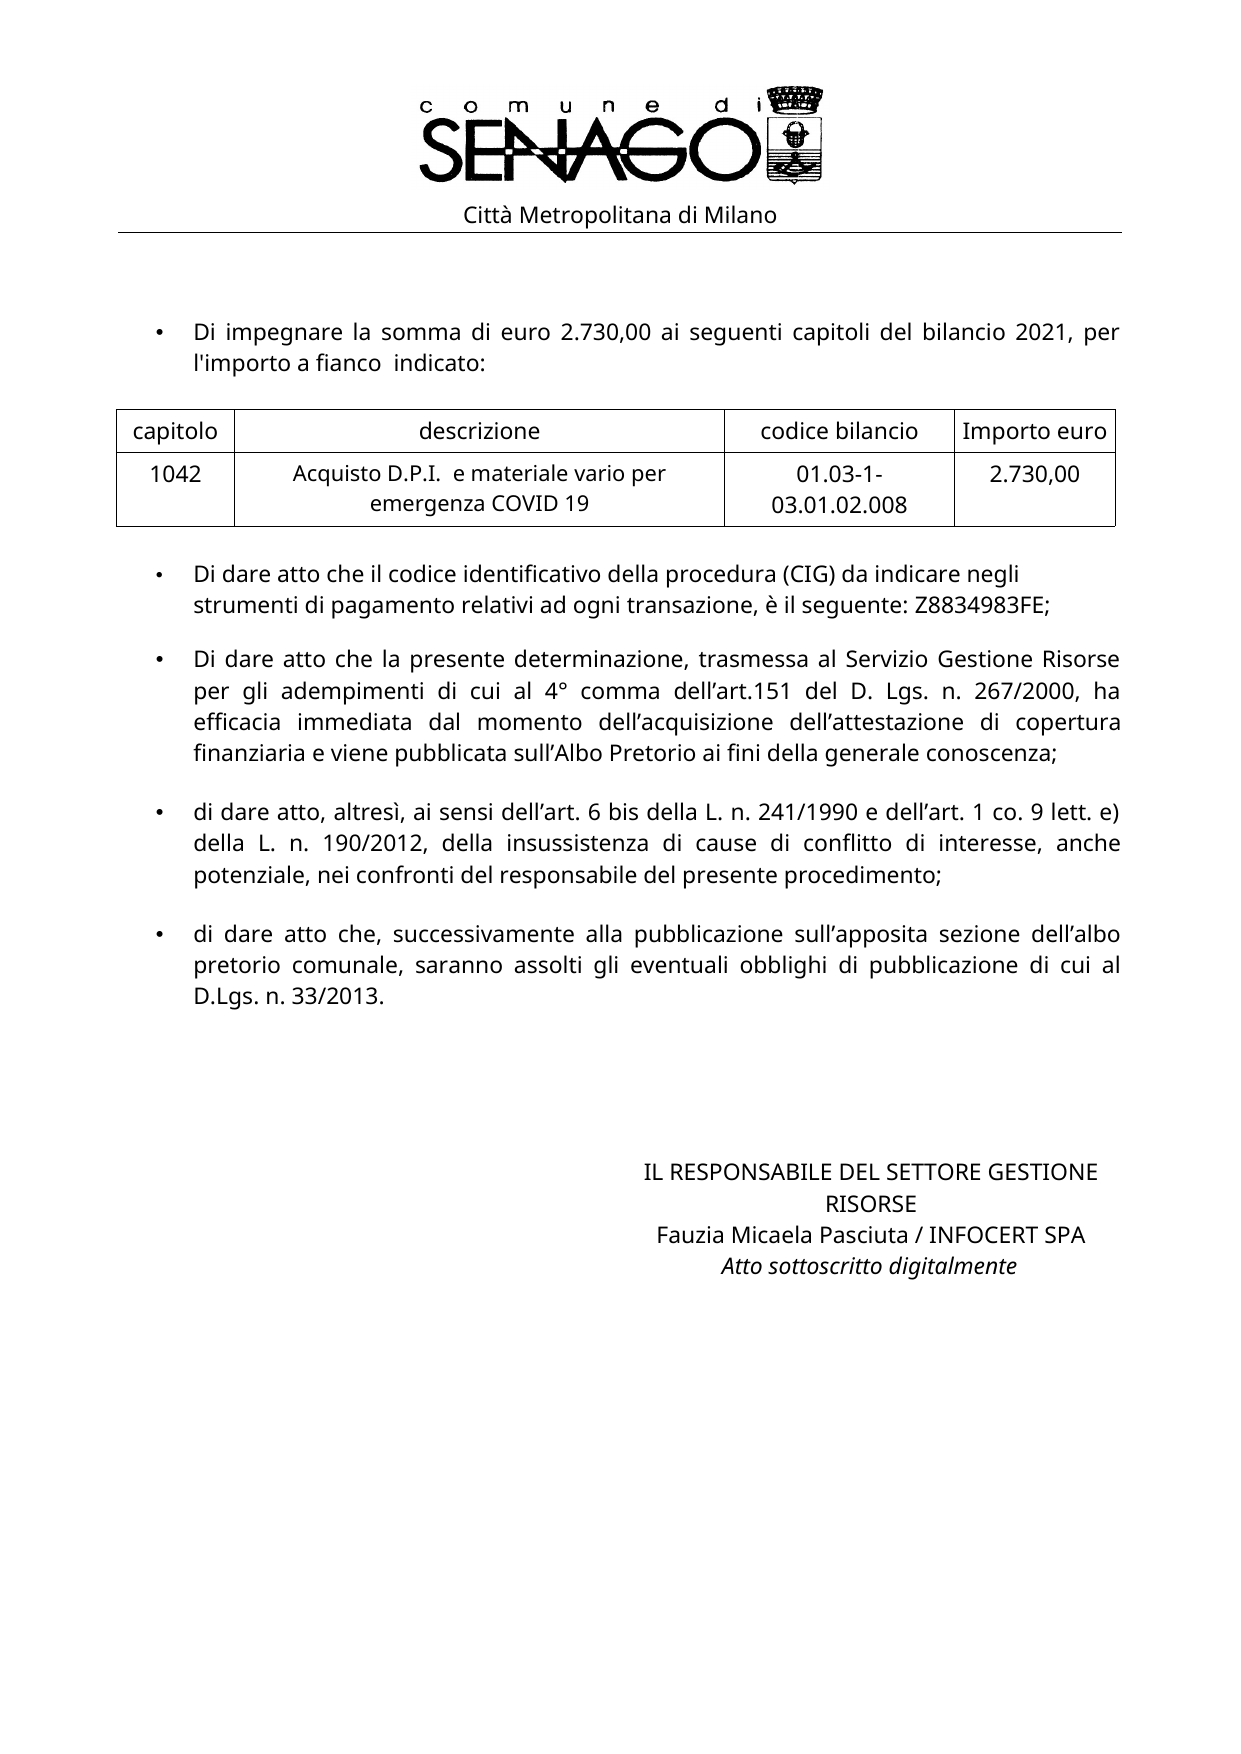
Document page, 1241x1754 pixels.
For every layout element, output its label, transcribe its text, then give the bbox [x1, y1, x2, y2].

table_cell Acquisto D.P.I. e materiale vario per emergenza COVID 19 [235, 453, 724, 526]
list di dare atto, altresì, ai sensi dell’art. 6 bis della L. n. 241/1990 e dell’art. 1 co. 9 lett. e) della L. n. 190/2012, della insussistenza di cause di conflitto di interesse, anche potenziale, nei confronti del responsabile del presente procedimento; [156, 796, 1122, 890]
table_header codice bilancio [725, 410, 954, 452]
table_header [107, 1156, 616, 1219]
list Di impegnare la somma di euro 2.730,00 ai seguenti capitoli del bilancio 2021, per l'importo a fianco indicato: [156, 315, 1122, 378]
table_cell [107, 1219, 616, 1250]
list di dare atto che, successivamente alla pubblicazione sull’apposita sezione dell’albo pretorio comunale, saranno assolti gli eventuali obblighi di pubblicazione di cui al D.Lgs. n. 33/2013. [156, 918, 1122, 1011]
picture [411, 84, 830, 190]
table_header IL RESPONSABILE DEL SETTORE GESTIONE RISORSE [616, 1156, 1125, 1219]
table_cell 1042 [117, 453, 234, 526]
table_cell 01.03-1-03.01.02.008 [725, 453, 954, 526]
table_cell [107, 1250, 616, 1281]
table_header Importo euro [955, 410, 1115, 452]
table_cell Fauzia Micaela Pasciuta / INFOCERT SPA [616, 1219, 1125, 1250]
list Di dare atto che il codice identificativo della procedura (CIG) da indicare negli strumenti di pagamento relativi ad ogni transazione, è il seguente: Z8834983FE; [156, 558, 1122, 620]
table_header descrizione [235, 410, 724, 452]
list Di dare atto che la presente determinazione, trasmessa al Servizio Gestione Risorse per gli adempimenti di cui al 4° comma dell’art.151 del D. Lgs. n. 267/2000, ha efficacia immediata dal momento dell’acquisizione dell’attestazione di copertura finanziaria e viene pubblicata sull’Albo Pretorio ai fini della generale conoscenza; [156, 643, 1122, 768]
table_cell Atto sottoscritto digitalmente [616, 1250, 1125, 1281]
table_cell 2.730,00 [955, 453, 1115, 526]
table_header capitolo [117, 410, 234, 452]
